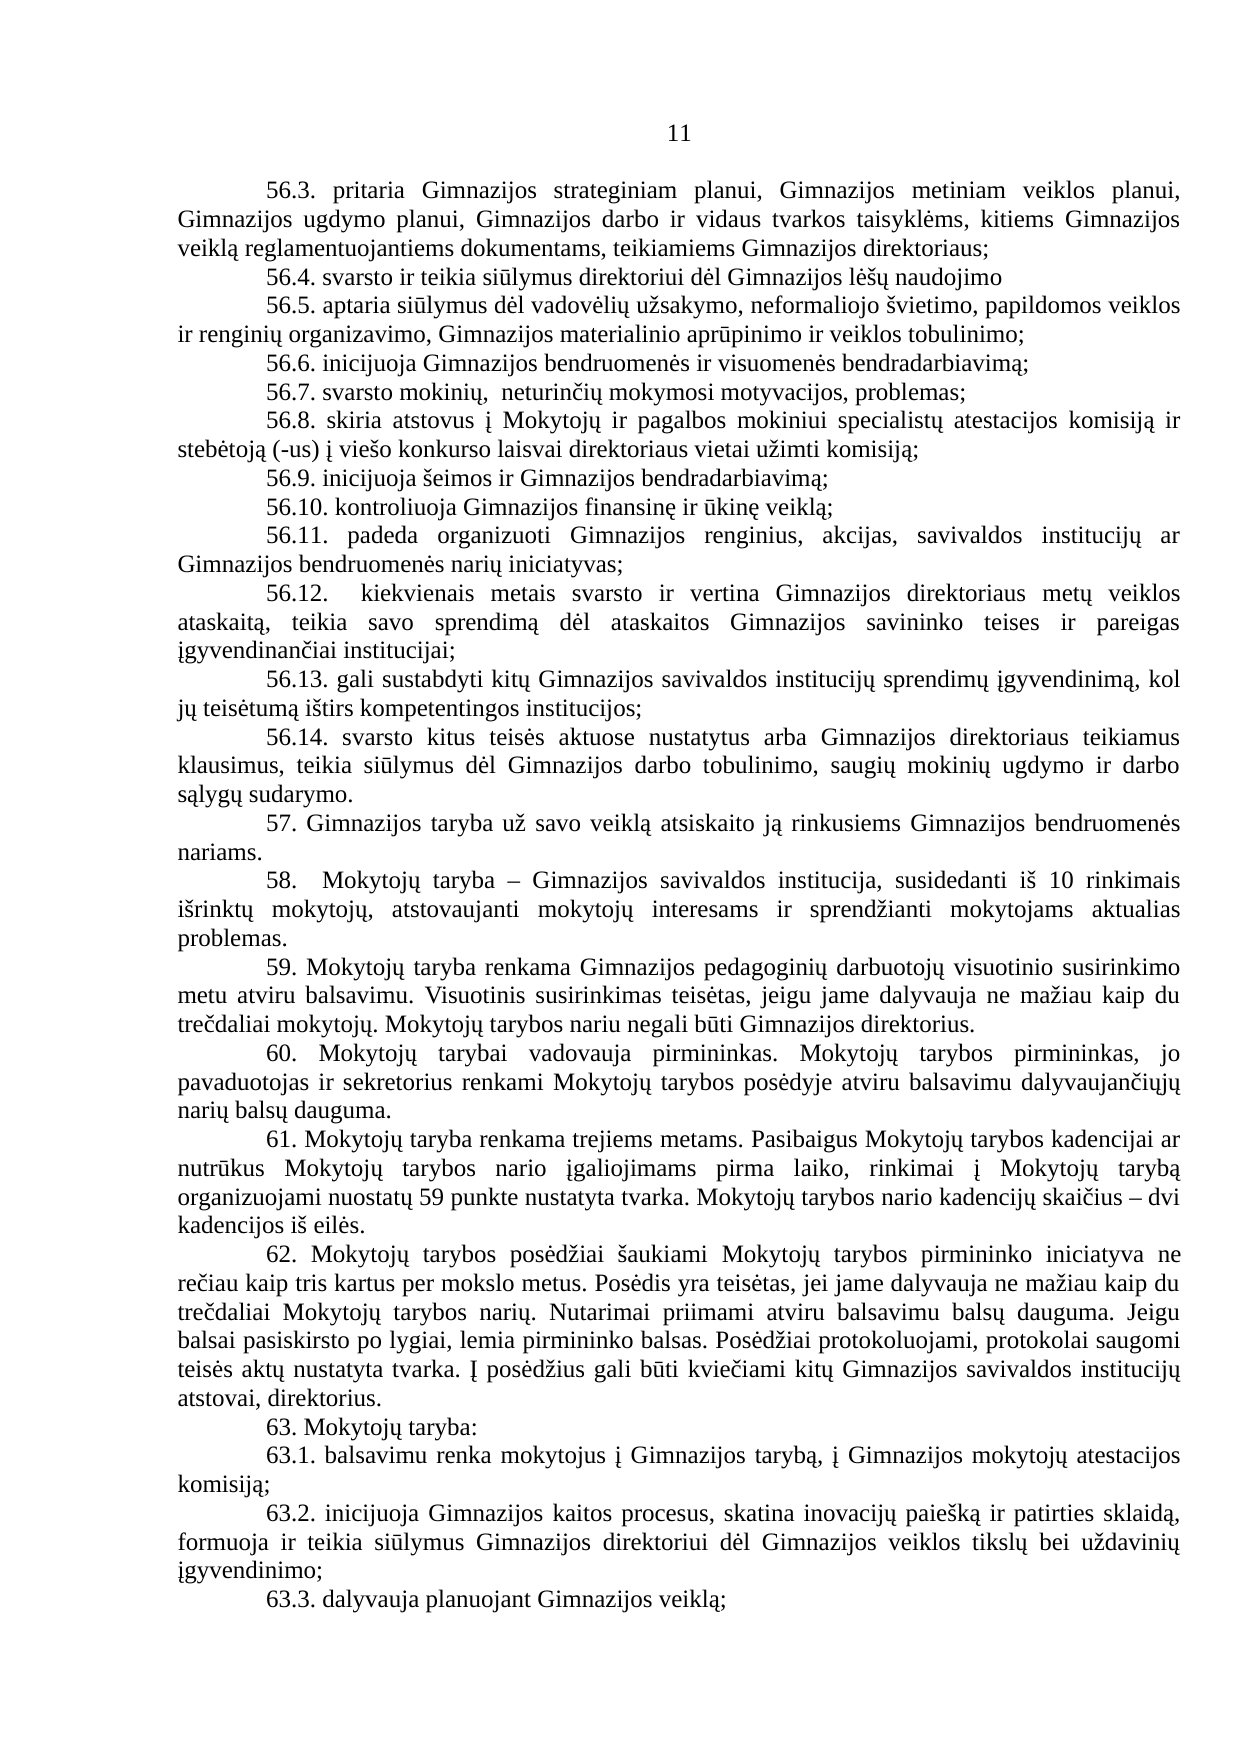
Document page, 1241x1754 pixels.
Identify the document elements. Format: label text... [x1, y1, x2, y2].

text 56.7. svarsto mokinių, neturinčių mokymosi motyvacijos, problemas; [177, 377, 1181, 406]
text 60. Mokytojų tarybai vadovauja pirmininkas. Mokytojų tarybos pirmininkas, jo pavaduotojas ir sekretorius renkami Mokytojų tarybos posėdyje atviru balsavimu dalyvaujančiųjų narių balsų dauguma. [177, 1038, 1181, 1124]
text 61. Mokytojų taryba renkama trejiems metams. Pasibaigus Mokytojų tarybos kadencijai ar nutrūkus Mokytojų tarybos nario įgaliojimams pirma laiko, rinkimai į Mokytojų tarybą organizuojami nuostatų 59 punkte nustatyta tvarka. Mokytojų tarybos nario kadencijų skaičius – dvi kadencijos iš eilės. [177, 1124, 1181, 1239]
text 63.3. dalyvauja planuojant Gimnazijos veiklą; [177, 1584, 1181, 1613]
text 62. Mokytojų tarybos posėdžiai šaukiami Mokytojų tarybos pirmininko iniciatyva ne rečiau kaip tris kartus per mokslo metus. Posėdis yra teisėtas, jei jame dalyvauja ne mažiau kaip du trečdaliai Mokytojų tarybos narių. Nutarimai priimami atviru balsavimu balsų dauguma. Jeigu balsai pasiskirsto po lygiai, lemia pirmininko balsas. Posėdžiai protokoluojami, protokolai saugomi teisės aktų nustatyta tvarka. Į posėdžius gali būti kviečiami kitų Gimnazijos savivaldos institucijų atstovai, direktorius. [177, 1239, 1181, 1412]
text 56.12. kiekvienais metais svarsto ir vertina Gimnazijos direktoriaus metų veiklos ataskaitą, teikia savo sprendimą dėl ataskaitos Gimnazijos savininko teises ir pareigas įgyvendinančiai institucijai; [177, 578, 1181, 664]
text 56.8. skiria atstovus į Mokytojų ir pagalbos mokiniui specialistų atestacijos komisiją ir stebėtoją (-us) į viešo konkurso laisvai direktoriaus vietai užimti komisiją; [177, 406, 1181, 463]
text 63.2. inicijuoja Gimnazijos kaitos procesus, skatina inovacijų paiešką ir patirties sklaidą, formuoja ir teikia siūlymus Gimnazijos direktoriui dėl Gimnazijos veiklos tikslų bei uždavinių įgyvendinimo; [177, 1498, 1181, 1584]
text 56.10. kontroliuoja Gimnazijos finansinę ir ūkinę veiklą; [177, 492, 1181, 521]
text 59. Mokytojų taryba renkama Gimnazijos pedagoginių darbuotojų visuotinio susirinkimo metu atviru balsavimu. Visuotinis susirinkimas teisėtas, jeigu jame dalyvauja ne mažiau kaip du trečdaliai mokytojų. Mokytojų tarybos nariu negali būti Gimnazijos direktorius. [177, 952, 1181, 1038]
text 58. Mokytojų taryba – Gimnazijos savivaldos institucija, susidedanti iš 10 rinkimais išrinktų mokytojų, atstovaujanti mokytojų interesams ir sprendžianti mokytojams aktualias problemas. [177, 866, 1181, 952]
text 63.1. balsavimu renka mokytojus į Gimnazijos tarybą, į Gimnazijos mokytojų atestacijos komisiją; [177, 1441, 1181, 1498]
text 56.11. padeda organizuoti Gimnazijos renginius, akcijas, savivaldos institucijų ar Gimnazijos bendruomenės narių iniciatyvas; [177, 521, 1181, 578]
text 56.6. inicijuoja Gimnazijos bendruomenės ir visuomenės bendradarbiavimą; [177, 348, 1181, 377]
text 56.13. gali sustabdyti kitų Gimnazijos savivaldos institucijų sprendimų įgyvendinimą, kol jų teisėtumą ištirs kompetentingos institucijos; [177, 664, 1181, 722]
text 56.14. svarsto kitus teisės aktuose nustatytus arba Gimnazijos direktoriaus teikiamus klausimus, teikia siūlymus dėl Gimnazijos darbo tobulinimo, saugių mokinių ugdymo ir darbo sąlygų sudarymo. [177, 722, 1181, 808]
text 56.9. inicijuoja šeimos ir Gimnazijos bendradarbiavimą; [177, 463, 1181, 492]
text 63. Mokytojų taryba: [177, 1412, 1181, 1441]
text 56.4. svarsto ir teikia siūlymus direktoriui dėl Gimnazijos lėšų naudojimo [177, 262, 1181, 291]
text 57. Gimnazijos taryba už savo veiklą atsiskaito ją rinkusiems Gimnazijos bendruomenės nariams. [177, 808, 1181, 866]
text 56.5. aptaria siūlymus dėl vadovėlių užsakymo, neformaliojo švietimo, papildomos veiklos ir renginių organizavimo, Gimnazijos materialinio aprūpinimo ir veiklos tobulinimo; [177, 291, 1181, 348]
text 56.3. pritaria Gimnazijos strateginiam planui, Gimnazijos metiniam veiklos planui, Gimnazijos ugdymo planui, Gimnazijos darbo ir vidaus tvarkos taisyklėms, kitiems Gimnazijos veiklą reglamentuojantiems dokumentams, teikiamiems Gimnazijos direktoriaus; [177, 176, 1181, 262]
